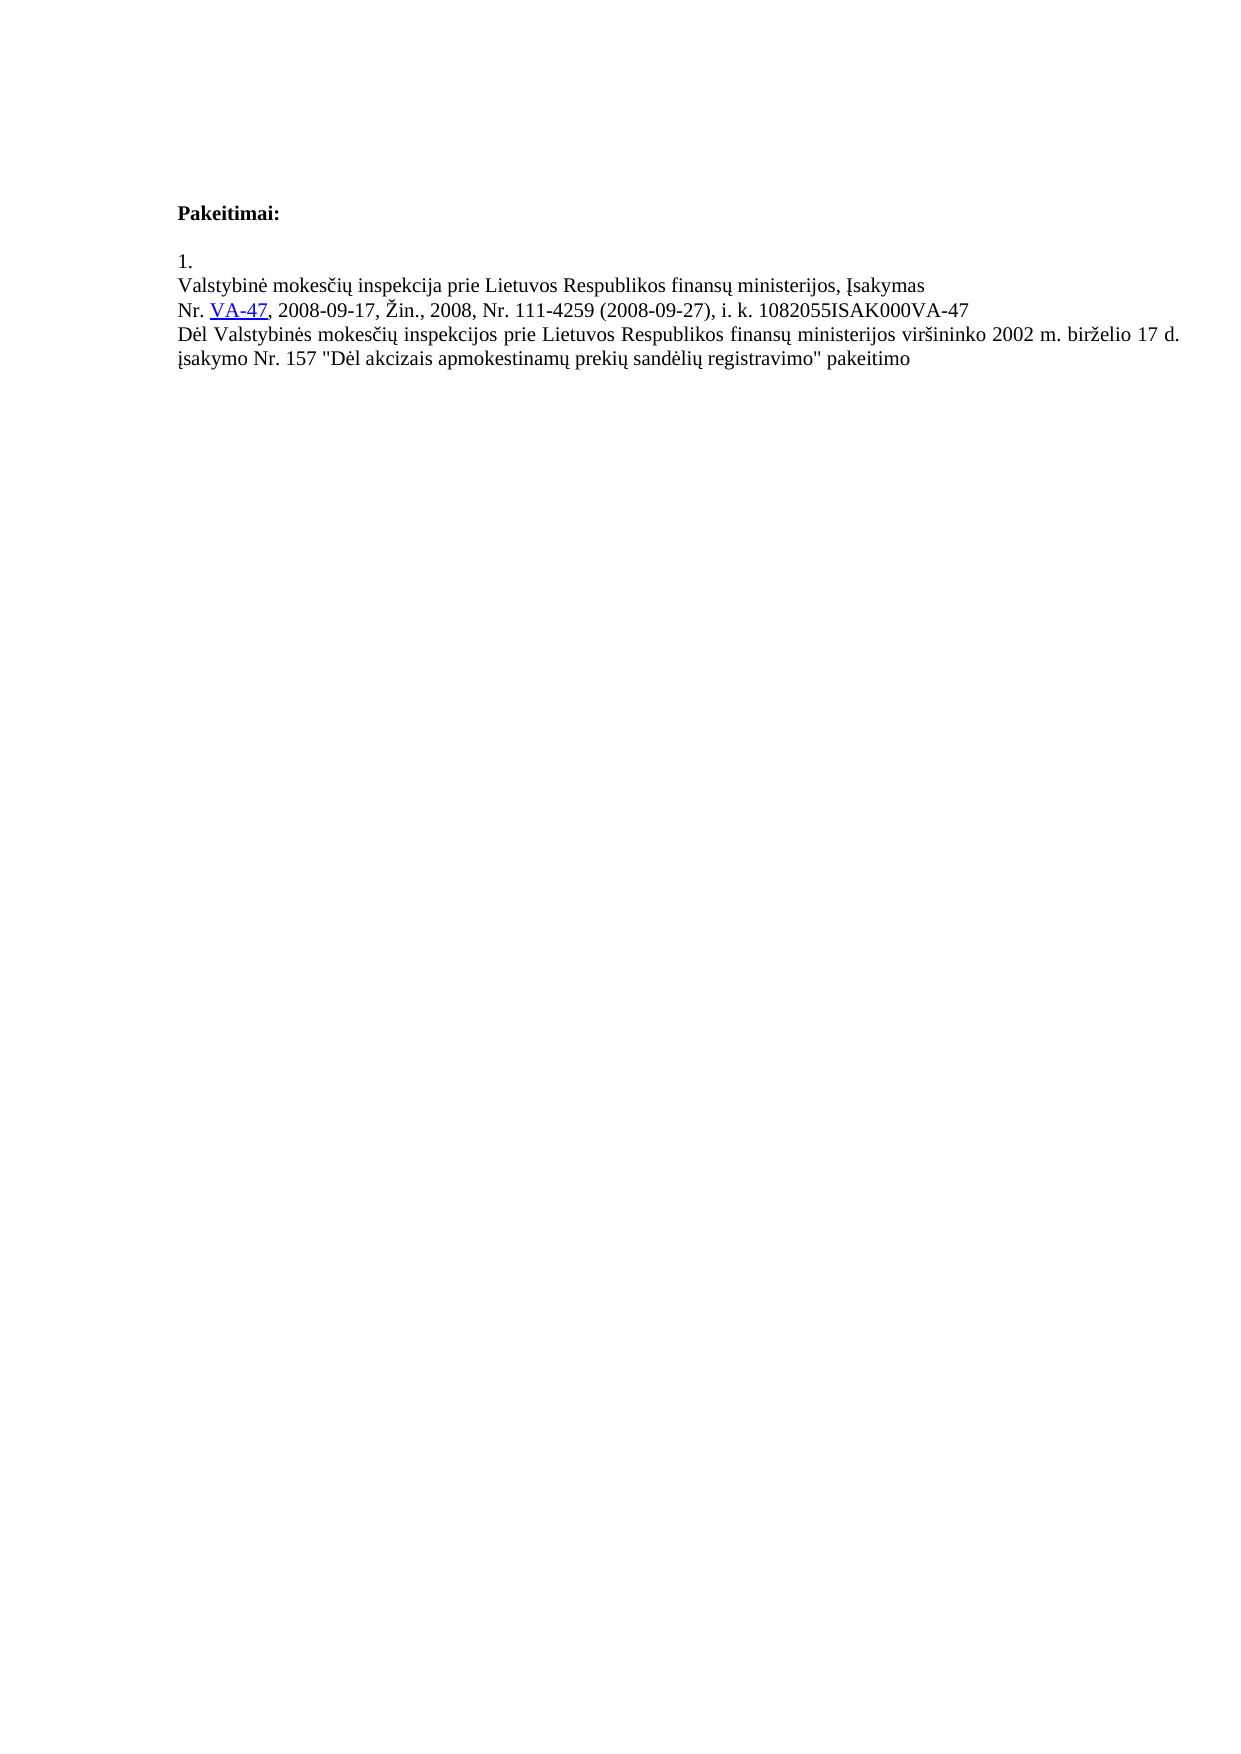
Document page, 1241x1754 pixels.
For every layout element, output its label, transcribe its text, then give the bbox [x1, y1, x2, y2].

text Dėl Valstybinės mokesčių inspekcijos prie Lietuvos Respublikos finansų ministerijos viršininko 2002 m. birželio 17 d. įsakymo Nr. 157 "Dėl akcizais apmokestinamų prekių sandėlių registravimo" pakeitimo [177, 322, 1181, 370]
text Valstybinė mokesčių inspekcija prie Lietuvos Respublikos finansų ministerijos, Įsakymas [177, 273, 1181, 297]
text 1. [177, 249, 1181, 273]
text Pakeitimai: [177, 201, 1181, 225]
text Nr. VA-47, 2008-09-17, Žin., 2008, Nr. 111-4259 (2008-09-27), i. k. 1082055ISAK000VA-47 [177, 297, 1181, 322]
